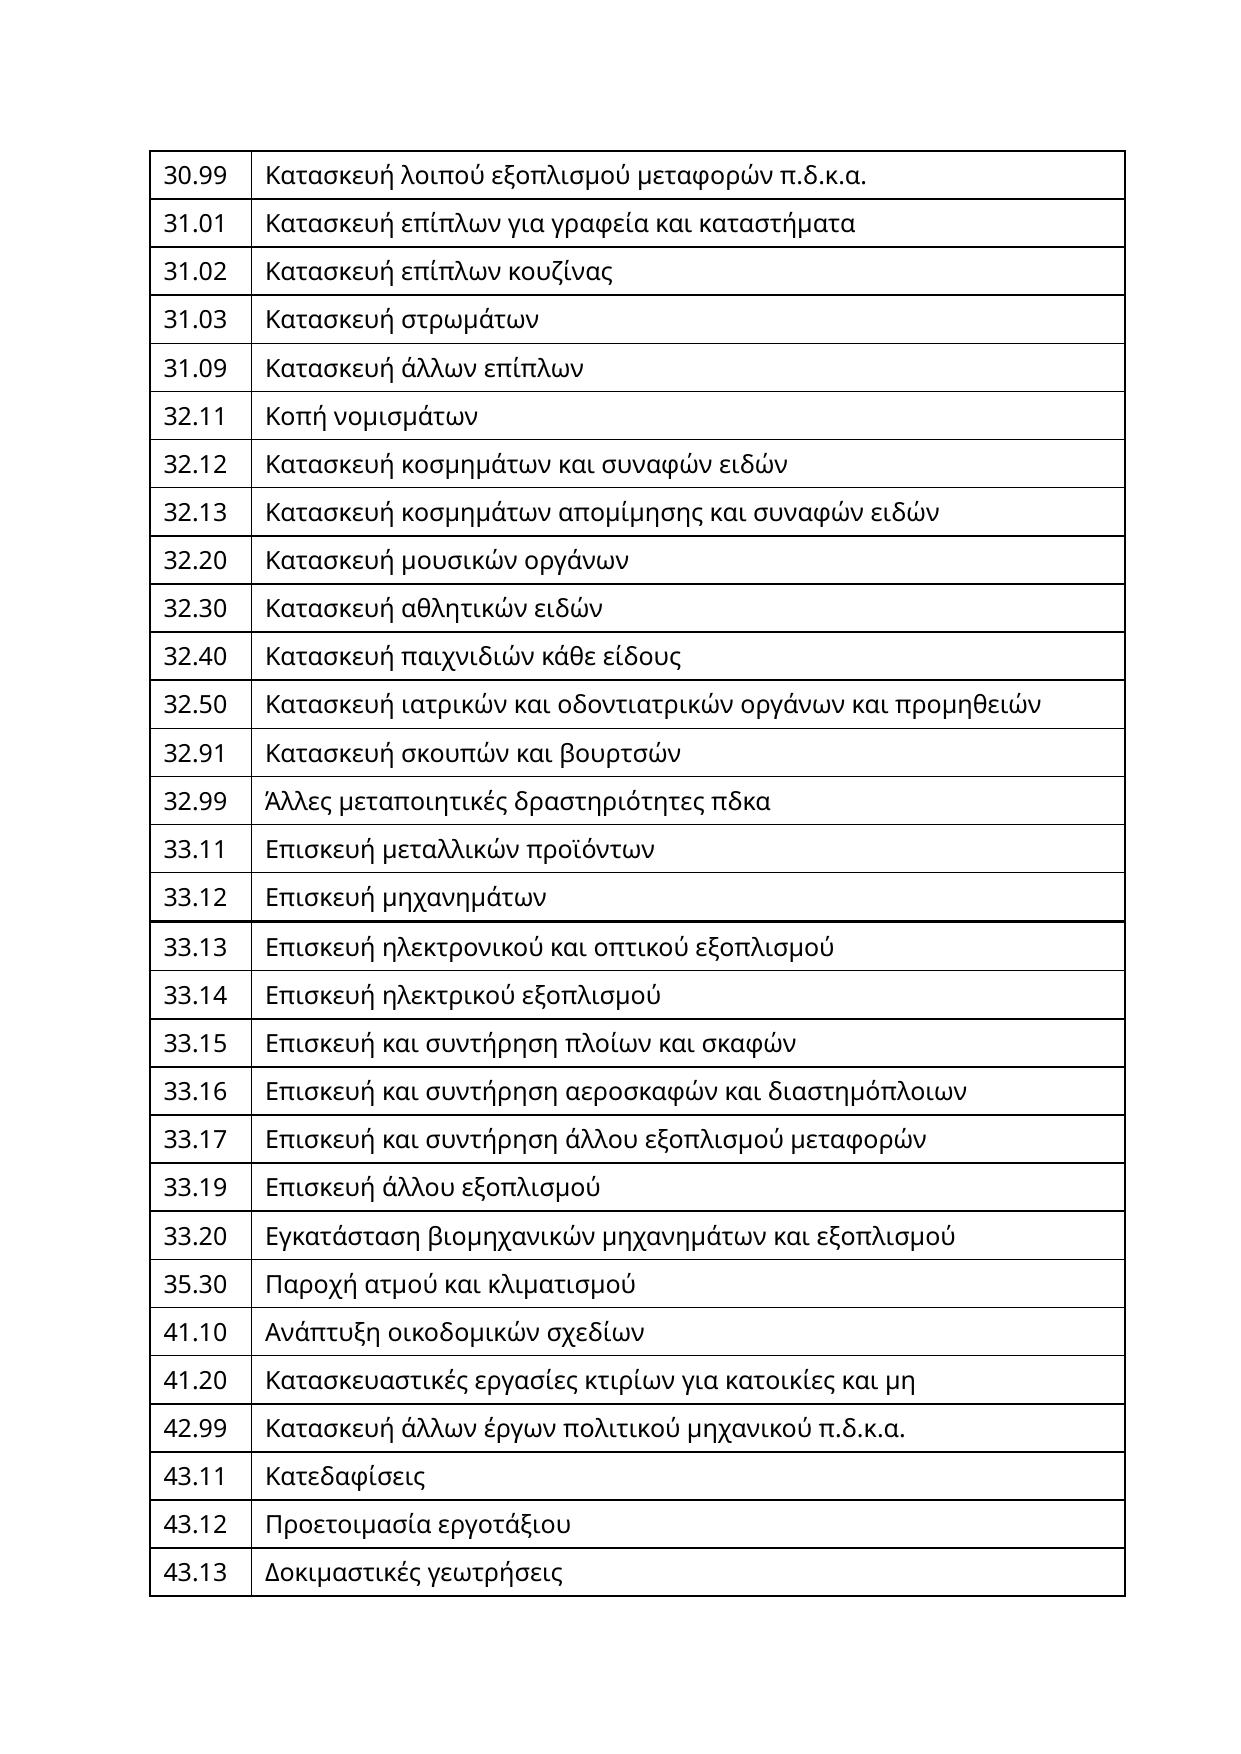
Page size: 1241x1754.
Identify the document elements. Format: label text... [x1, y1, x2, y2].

table_cell 30.99 [151, 152, 251, 198]
table_cell 41.20 [151, 1356, 251, 1403]
table_cell 33.16 [151, 1068, 251, 1114]
table_cell Κατασκευή μουσικών οργάνων [252, 537, 1124, 583]
table_cell 32.99 [151, 777, 251, 824]
table_cell Κατασκευή κοσμημάτων απομίμησης και συναφών ειδών [252, 488, 1124, 535]
table_cell 32.30 [151, 585, 251, 631]
table_cell Κατεδαφίσεις [252, 1453, 1124, 1499]
table_cell Δοκιμαστικές γεωτρήσεις [252, 1549, 1124, 1595]
table_cell 32.13 [151, 488, 251, 535]
table_cell 32.12 [151, 440, 251, 487]
table_cell 33.19 [151, 1164, 251, 1210]
table_cell Κατασκευή λοιπού εξοπλισμού μεταφορών π.δ.κ.α. [252, 152, 1124, 198]
table_cell Ανάπτυξη οικοδομικών σχεδίων [252, 1308, 1124, 1355]
table_cell Κατασκευαστικές εργασίες κτιρίων για κατοικίες και μη [252, 1356, 1124, 1403]
table_cell Κατασκευή στρωμάτων [252, 296, 1124, 342]
table_cell Άλλες μεταποιητικές δραστηριότητες πδκα [252, 777, 1124, 824]
table_cell Κατασκευή άλλων έργων πολιτικού μηχανικού π.δ.κ.α. [252, 1405, 1124, 1451]
table_cell 43.12 [151, 1501, 251, 1547]
table_header Επισκευή ηλεκτρονικού και οπτικού εξοπλισμού [252, 923, 1124, 970]
table_cell 32.91 [151, 729, 251, 776]
table_cell 33.14 [151, 971, 251, 1018]
table_cell Κατασκευή ιατρικών και οδοντιατρικών οργάνων και προμηθειών [252, 681, 1124, 727]
table_cell Κοπή νομισμάτων [252, 392, 1124, 439]
table_cell 31.02 [151, 248, 251, 294]
table_cell 33.11 [151, 825, 251, 872]
table_cell 32.50 [151, 681, 251, 727]
table_cell 43.13 [151, 1549, 251, 1595]
table_cell Κατασκευή άλλων επίπλων [252, 344, 1124, 391]
table_cell 33.17 [151, 1116, 251, 1162]
table_cell Κατασκευή κοσμημάτων και συναφών ειδών [252, 440, 1124, 487]
table_cell 32.20 [151, 537, 251, 583]
table_cell Κατασκευή σκουπών και βουρτσών [252, 729, 1124, 776]
table_cell Παροχή ατμού και κλιματισμού [252, 1260, 1124, 1307]
table_cell Κατασκευή επίπλων κουζίνας [252, 248, 1124, 294]
table_cell 35.30 [151, 1260, 251, 1307]
table_cell Επισκευή και συντήρηση πλοίων και σκαφών [252, 1020, 1124, 1066]
table_cell Επισκευή μηχανημάτων [252, 873, 1124, 920]
table_cell Προετοιμασία εργοτάξιου [252, 1501, 1124, 1547]
table_cell 31.03 [151, 296, 251, 342]
table_cell Κατασκευή επίπλων για γραφεία και καταστήματα [252, 200, 1124, 246]
table_cell Κατασκευή αθλητικών ειδών [252, 585, 1124, 631]
table_cell 33.20 [151, 1212, 251, 1258]
table_cell Επισκευή και συντήρηση άλλου εξοπλισμού μεταφορών [252, 1116, 1124, 1162]
table_cell Εγκατάσταση βιομηχανικών μηχανημάτων και εξοπλισμού [252, 1212, 1124, 1258]
table_cell 42.99 [151, 1405, 251, 1451]
table_cell 32.40 [151, 633, 251, 679]
table_cell 32.11 [151, 392, 251, 439]
table_header 33.13 [151, 923, 251, 970]
table_cell 31.09 [151, 344, 251, 391]
table_cell 33.12 [151, 873, 251, 920]
table_cell 41.10 [151, 1308, 251, 1355]
table_cell Επισκευή άλλου εξοπλισμού [252, 1164, 1124, 1210]
table_cell Επισκευή μεταλλικών προϊόντων [252, 825, 1124, 872]
table_cell Κατασκευή παιχνιδιών κάθε είδους [252, 633, 1124, 679]
table_cell Επισκευή ηλεκτρικού εξοπλισμού [252, 971, 1124, 1018]
table_cell 31.01 [151, 200, 251, 246]
table_cell 43.11 [151, 1453, 251, 1499]
table_cell 33.15 [151, 1020, 251, 1066]
table_cell Επισκευή και συντήρηση αεροσκαφών και διαστημόπλοιων [252, 1068, 1124, 1114]
